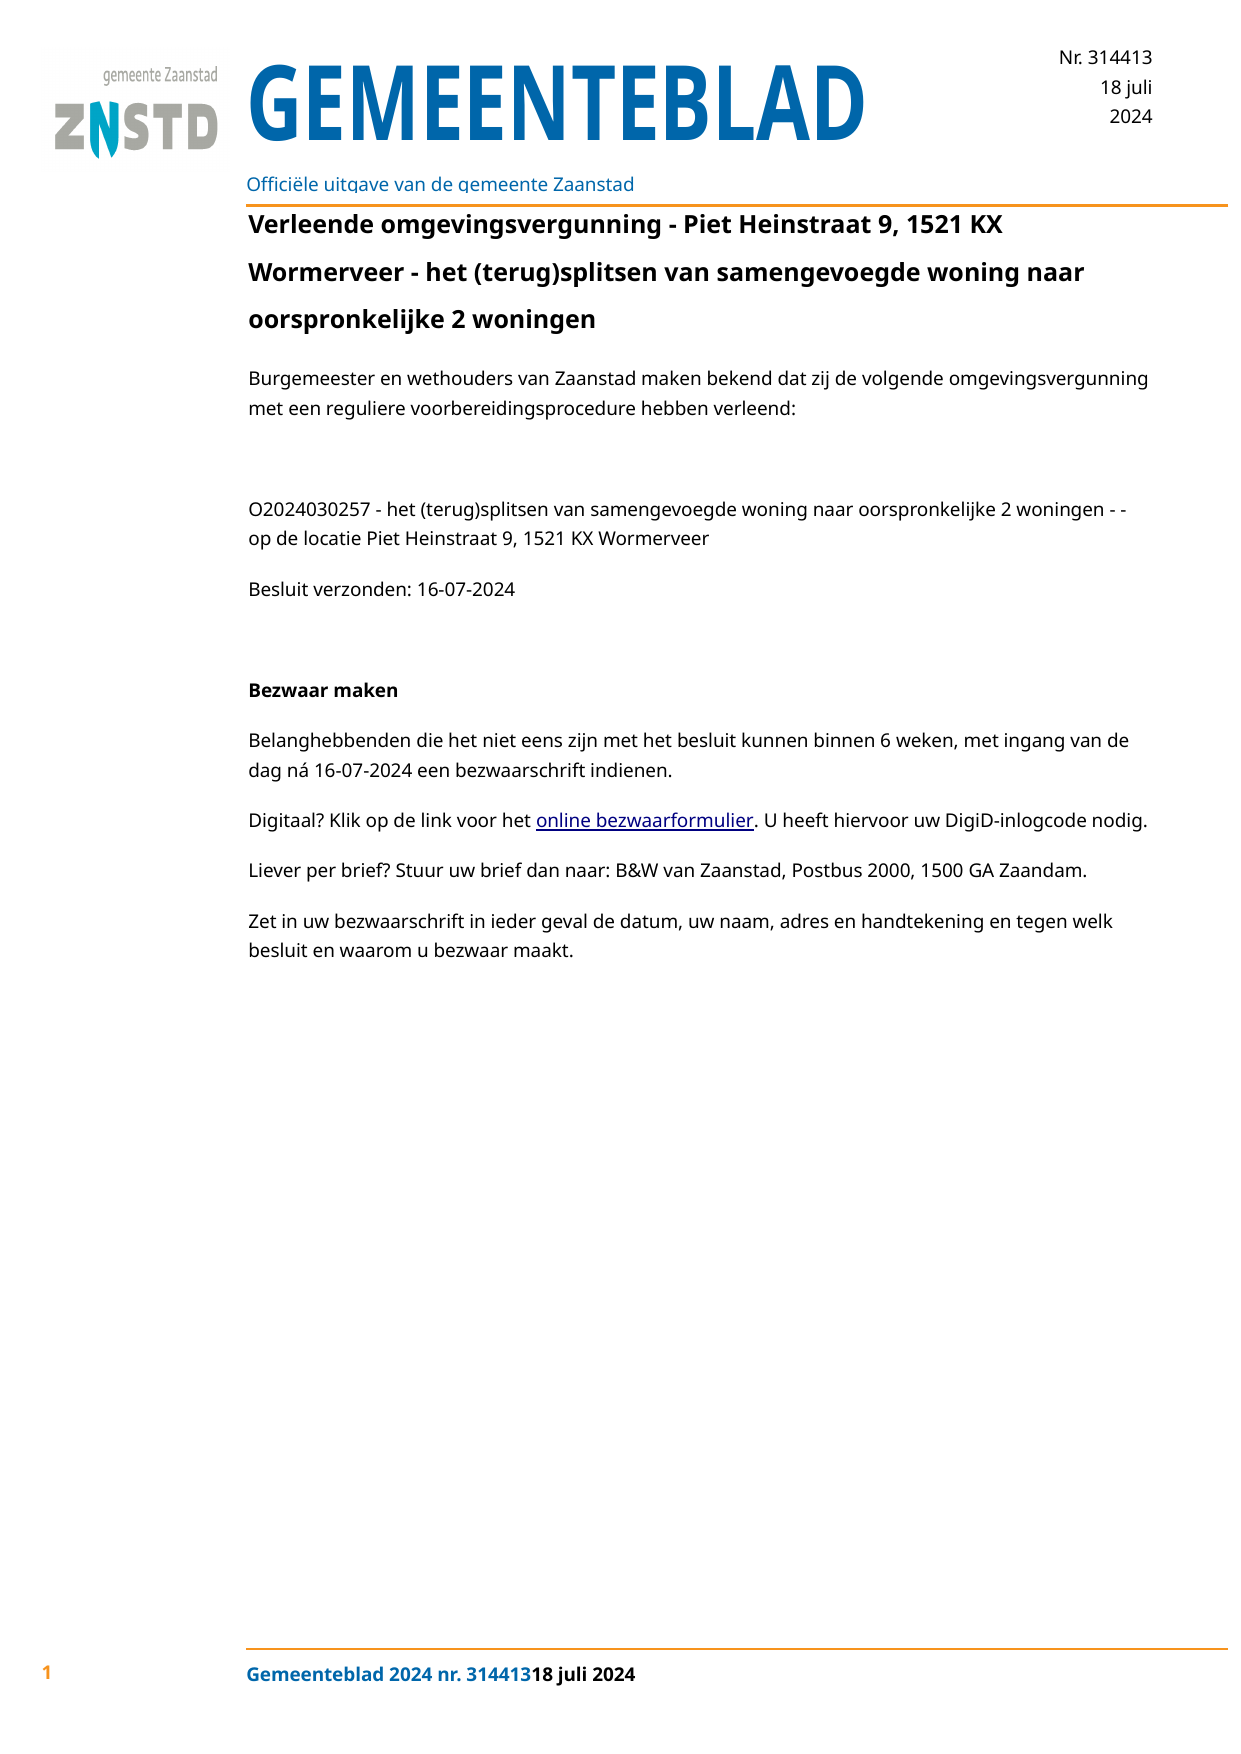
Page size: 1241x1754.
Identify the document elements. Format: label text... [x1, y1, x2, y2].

text O2024030257 - het (terug)splitsen van samengevoegde woning naar oorspronkelijke 2 woningen - - op de locatie Piet Heinstraat 9, 1521 KX Wormerveer [248, 496, 1152, 551]
text Digitaal? Klik op de link voor het online bezwaarformulier. U heeft hiervoor uw DigiD-inlogcode nodig. [248, 807, 1152, 833]
text Zet in uw bezwaarschrift in ieder geval de datum, uw naam, adres en handtekening en tegen welk besluit en waarom u bezwaar maakt. [248, 908, 1152, 963]
text Liever per brief? Stuur uw brief dan naar: B&W van Zaanstad, Postbus 2000, 1500 GA Zaandam. [248, 858, 1152, 883]
text Verleende omgevingsvergunning - Piet Heinstraat 9, 1521 KX Wormerveer - het (terug)splitsen van samengevoegde woning naar oorspronkelijke 2 woningen [248, 207, 1152, 336]
text Burgemeester en wethouders van Zaanstad maken bekend dat zij de volgende omgevingsvergunning met een reguliere voorbereidingsprocedure hebben verleend: [248, 366, 1152, 421]
text Belanghebbenden die het niet eens zijn met het besluit kunnen binnen 6 weken, met ingang van de dag ná 16-07-2024 een bezwaarschrift indienen. [248, 727, 1152, 782]
picture [41, 47, 231, 172]
text Bezwaar maken [248, 677, 1152, 702]
text Besluit verzonden: 16-07-2024 [248, 576, 1152, 602]
